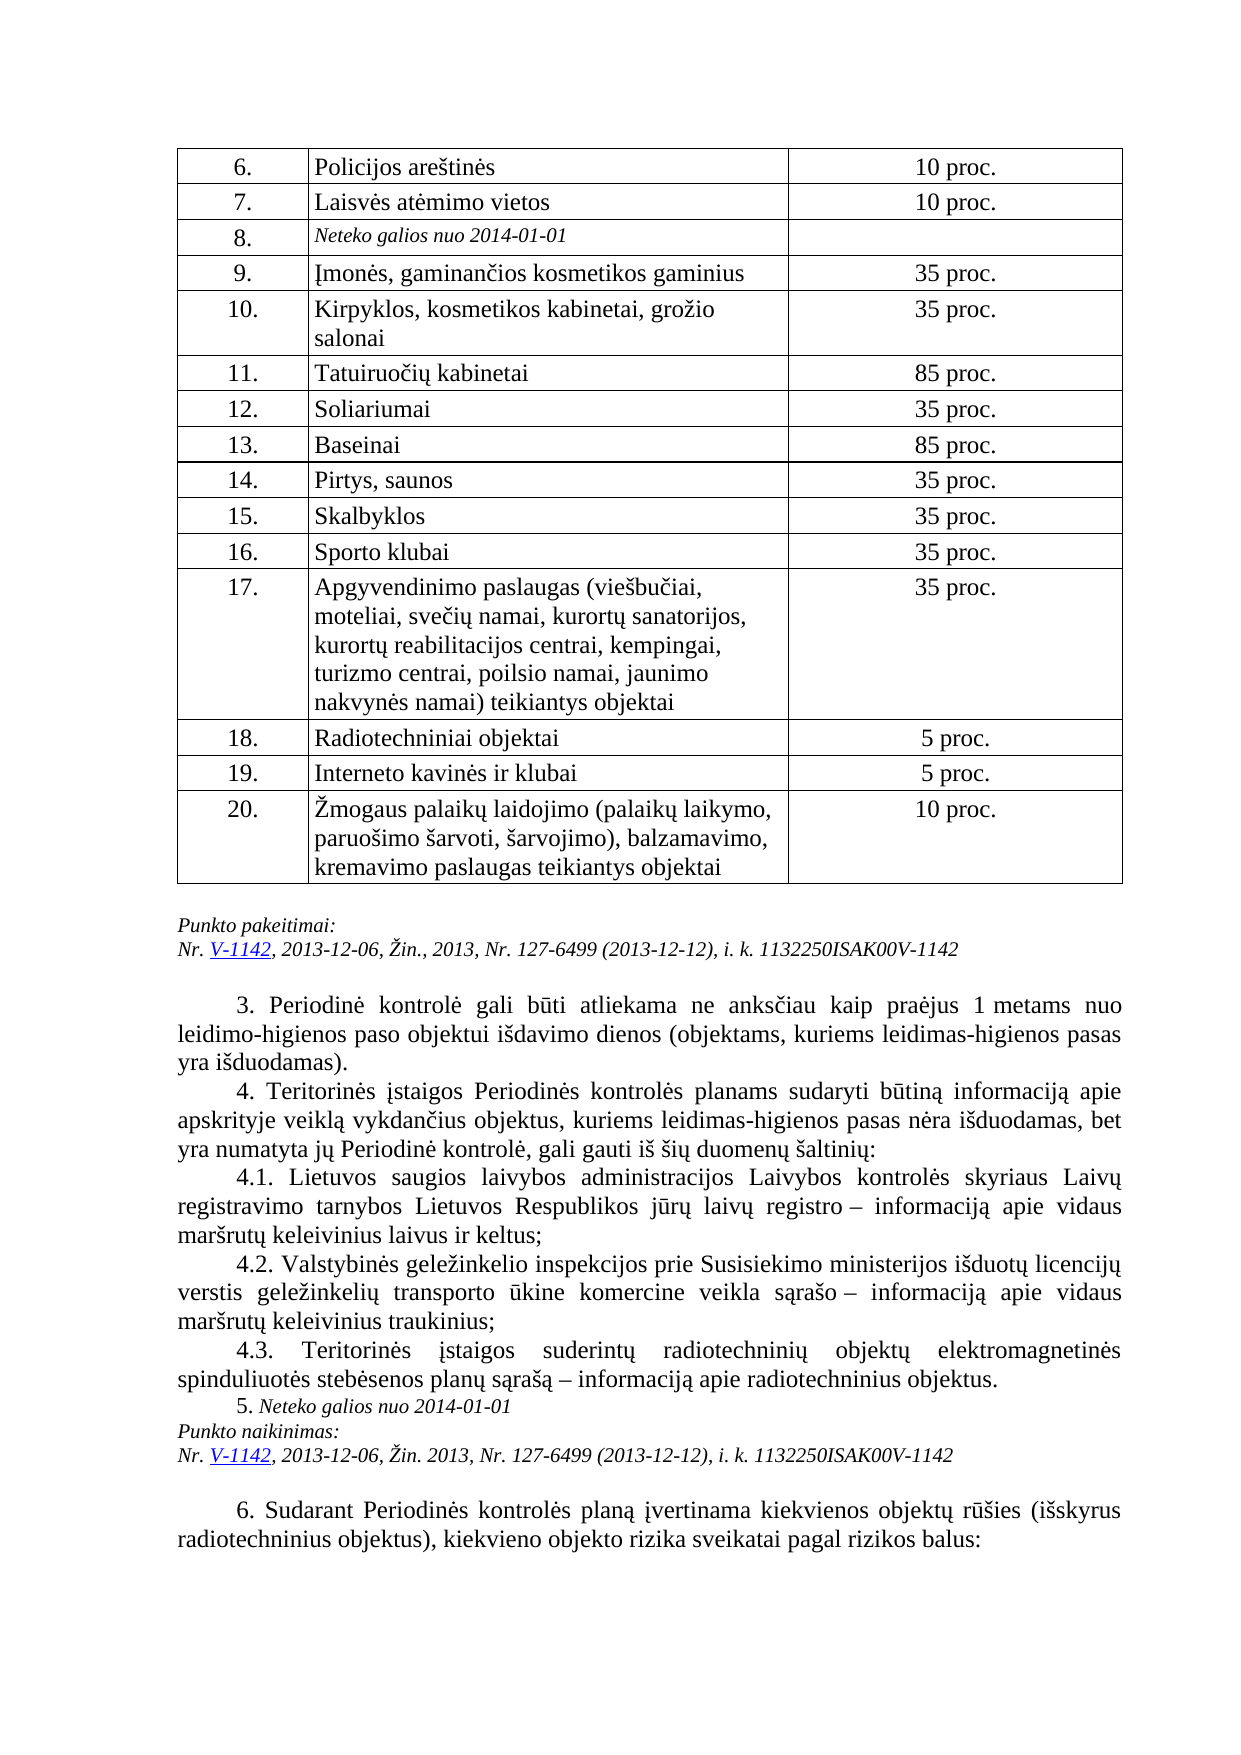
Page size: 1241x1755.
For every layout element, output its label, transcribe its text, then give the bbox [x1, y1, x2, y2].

table_cell Laisvės atėmimo vietos [309, 184, 788, 219]
table_cell 15. [178, 498, 308, 533]
table_cell [789, 220, 1122, 254]
table_cell 10 proc. [789, 791, 1122, 883]
table_cell Radiotechniniai objektai [309, 720, 788, 754]
text 5. Neteko galios nuo 2014-01-01 [177, 1392, 1122, 1419]
text 4.3. Teritorinės įstaigos suderintų radiotechninių objektų elektromagnetinės spinduliuotės stebėsenos planų sąrašą – informaciją apie radiotechninius objektus. [177, 1335, 1122, 1392]
table_cell 6. [178, 149, 308, 183]
text 4. Teritorinės įstaigos Periodinės kontrolės planams sudaryti būtiną informaciją apie apskrityje veiklą vykdančius objektus, kuriems leidimas-higienos pasas nėra išduodamas, bet yra numatyta jų Periodinė kontrolė, gali gauti iš šių duomenų šaltinių: [177, 1076, 1122, 1162]
table_cell Sporto klubai [309, 534, 788, 568]
table_cell 8. [178, 220, 308, 254]
table_cell 35 proc. [789, 569, 1122, 719]
table_cell Įmonės, gaminančios kosmetikos gaminius [309, 256, 788, 290]
table_cell 13. [178, 427, 308, 461]
table_cell 35 proc. [789, 256, 1122, 290]
table_cell 5 proc. [789, 756, 1122, 790]
table_cell Pirtys, saunos [309, 463, 788, 497]
text Nr. V-1142, 2013-12-06, Žin., 2013, Nr. 127-6499 (2013-12-12), i. k. 1132250ISAK00V-1142 [177, 937, 1122, 961]
text 3. Periodinė kontrolė gali būti atliekama ne anksčiau kaip praėjus 1 metams nuo leidimo-higienos paso objektui išdavimo dienos (objektams, kuriems leidimas-higienos pasas yra išduodamas). [177, 990, 1122, 1076]
text 6. Sudarant Periodinės kontrolės planą įvertinama kiekvienos objektų rūšies (išskyrus radiotechninius objektus), kiekvieno objekto rizika sveikatai pagal rizikos balus: [177, 1496, 1122, 1553]
table_cell 12. [178, 391, 308, 426]
table_cell 35 proc. [789, 391, 1122, 426]
table_cell 20. [178, 791, 308, 883]
table_cell 9. [178, 256, 308, 290]
table_cell 35 proc. [789, 534, 1122, 568]
text 4.1. Lietuvos saugios laivybos administracijos Laivybos kontrolės skyriaus Laivų registravimo tarnybos Lietuvos Respublikos jūrų laivų registro – informaciją apie vidaus maršrutų keleivinius laivus ir keltus; [177, 1162, 1122, 1249]
table_cell Policijos areštinės [309, 149, 788, 183]
text 4.2. Valstybinės geležinkelio inspekcijos prie Susisiekimo ministerijos išduotų licencijų verstis geležinkelių transporto ūkine komercine veikla sąrašo – informaciją apie vidaus maršrutų keleivinius traukinius; [177, 1249, 1122, 1335]
table_cell Baseinai [309, 427, 788, 461]
text Punkto pakeitimai: [177, 913, 1122, 937]
table_cell 35 proc. [789, 498, 1122, 533]
table_cell 19. [178, 756, 308, 790]
text Punkto naikinimas: [177, 1419, 1122, 1443]
table_cell Neteko galios nuo 2014-01-01 [309, 220, 788, 254]
table_cell 35 proc. [789, 463, 1122, 497]
text Nr. V-1142, 2013-12-06, Žin. 2013, Nr. 127-6499 (2013-12-12), i. k. 1132250ISAK00V-1142 [177, 1443, 1122, 1467]
table_cell Kirpyklos, kosmetikos kabinetai, grožio salonai [309, 291, 788, 354]
table_cell 18. [178, 720, 308, 754]
table_cell 85 proc. [789, 356, 1122, 390]
table_cell Tatuiruočių kabinetai [309, 356, 788, 390]
table_cell 10 proc. [789, 149, 1122, 183]
table_cell Interneto kavinės ir klubai [309, 756, 788, 790]
table_cell 17. [178, 569, 308, 719]
table_cell Apgyvendinimo paslaugas (viešbučiai, moteliai, svečių namai, kurortų sanatorijos, kurortų reabilitacijos centrai, kempingai, turizmo centrai, poilsio namai, jaunimo nakvynės namai) teikiantys objektai [309, 569, 788, 719]
table_cell 10. [178, 291, 308, 354]
table_cell Soliariumai [309, 391, 788, 426]
table_cell 35 proc. [789, 291, 1122, 354]
table_cell 85 proc. [789, 427, 1122, 461]
table_cell 16. [178, 534, 308, 568]
table_cell Skalbyklos [309, 498, 788, 533]
table_cell 14. [178, 463, 308, 497]
table_cell 7. [178, 184, 308, 219]
table_cell 5 proc. [789, 720, 1122, 754]
table_cell 10 proc. [789, 184, 1122, 219]
table_cell 11. [178, 356, 308, 390]
table_cell Žmogaus palaikų laidojimo (palaikų laikymo, paruošimo šarvoti, šarvojimo), balzamavimo, kremavimo paslaugas teikiantys objektai [309, 791, 788, 883]
